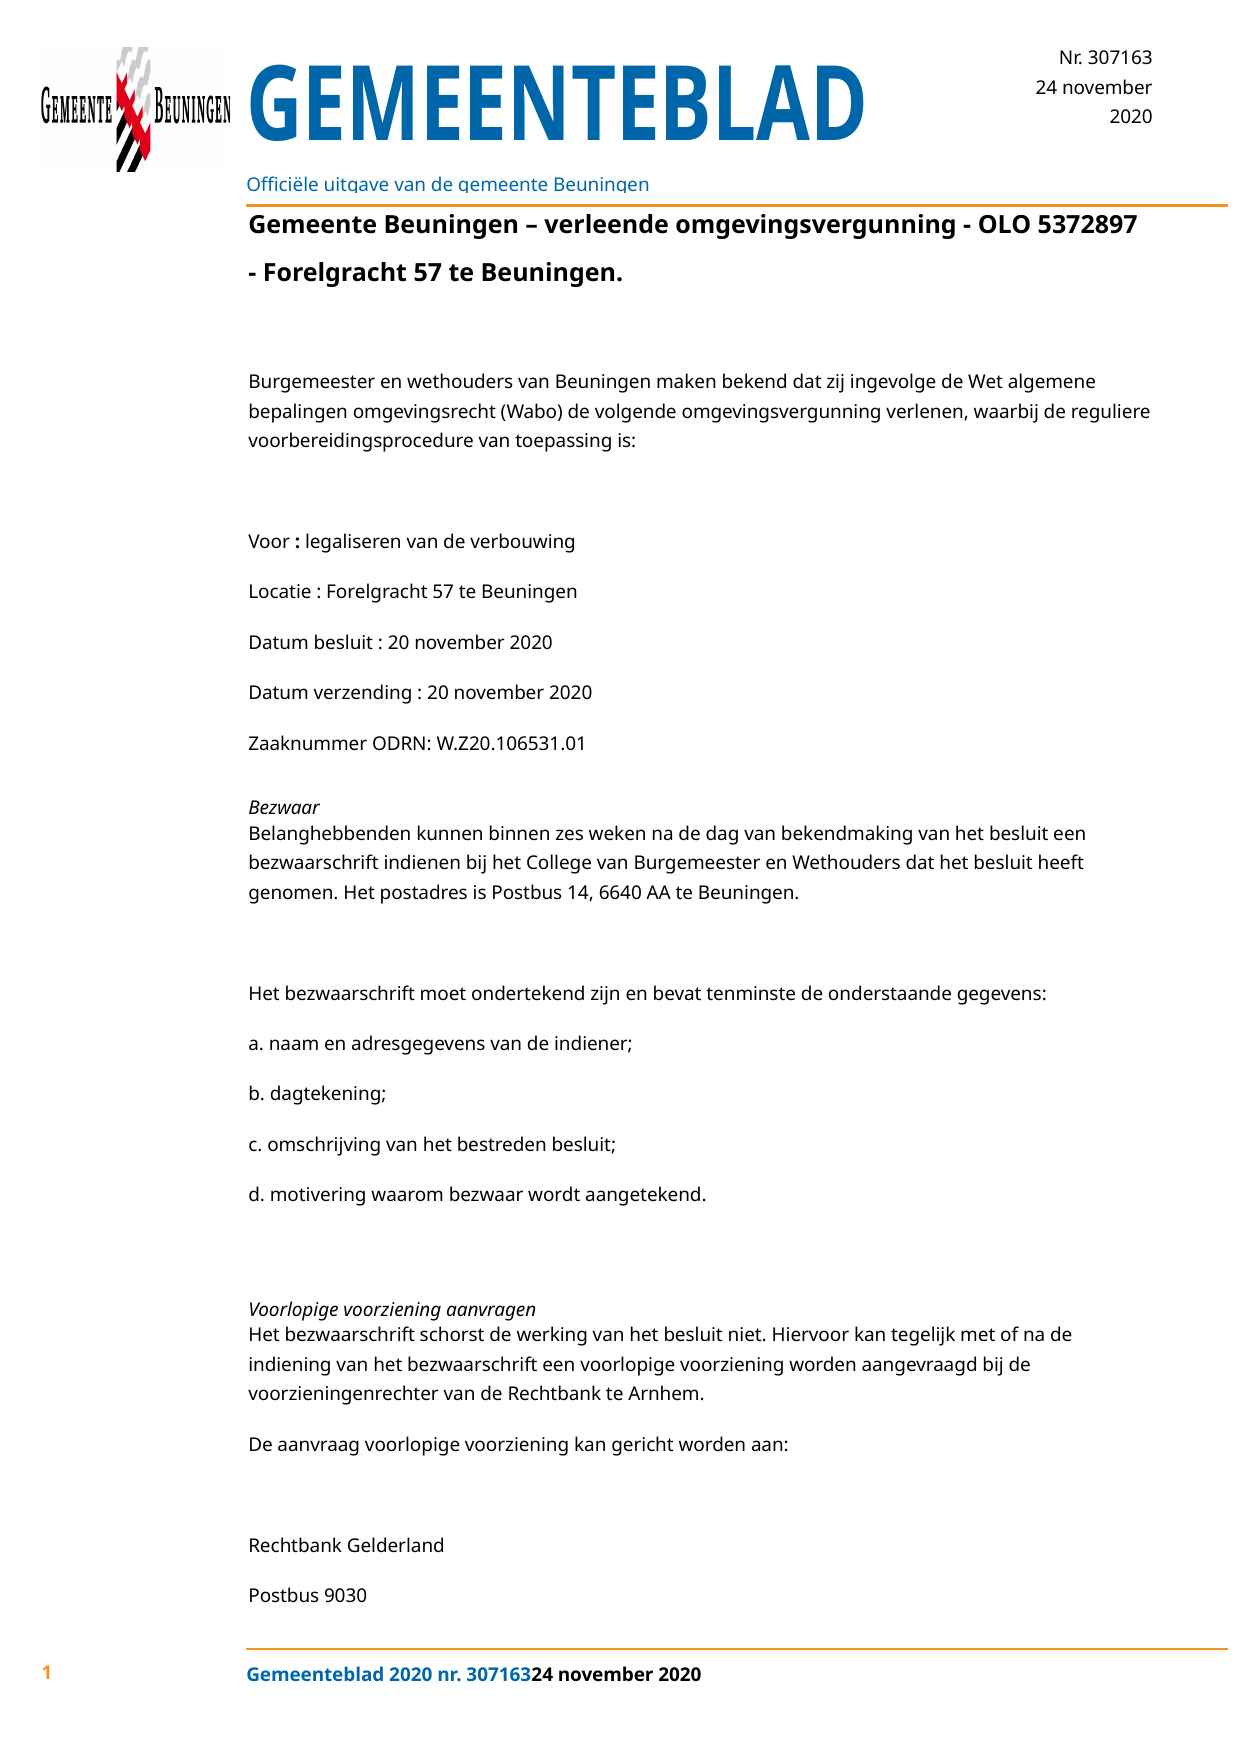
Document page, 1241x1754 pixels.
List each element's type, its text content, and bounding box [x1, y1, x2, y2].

text Gemeente Beuningen – verleende omgevingsvergunning - OLO 5372897 - Forelgracht 57 te Beuningen. [248, 207, 1152, 288]
text Locatie : Forelgracht 57 te Beuningen [248, 579, 1152, 604]
text Rechtbank Gelderland [248, 1532, 1152, 1558]
picture [41, 47, 231, 172]
text Voorlopige voorziening aanvragen [248, 1296, 1152, 1321]
text Datum verzending : 20 november 2020 [248, 679, 1152, 705]
text c. omschrijving van het bestreden besluit; [248, 1131, 1152, 1157]
text Het bezwaarschrift schorst de werking van het besluit niet. Hiervoor kan tegelijk met of na de indiening van het bezwaarschrift een voorlopige voorziening worden aangevraagd bij de voorzieningenrechter van de Rechtbank te Arnhem. [248, 1321, 1152, 1406]
text Het bezwaarschrift moet ondertekend zijn en bevat tenminste de onderstaande gegevens: [248, 980, 1152, 1005]
text Datum besluit : 20 november 2020 [248, 629, 1152, 655]
text d. motivering waarom bezwaar wordt aangetekend. [248, 1181, 1152, 1207]
text Belanghebbenden kunnen binnen zes weken na de dag van bekendmaking van het besluit een bezwaarschrift indienen bij het College van Burgemeester en Wethouders dat het besluit heeft genomen. Het postadres is Postbus 14, 6640 AA te Beuningen. [248, 820, 1152, 904]
text Postbus 9030 [248, 1582, 1152, 1608]
text Voor : legaliseren van de verbouwing [248, 528, 1152, 554]
text Zaaknummer ODRN: W.Z20.106531.01 [248, 730, 1152, 756]
text Burgemeester en wethouders van Beuningen maken bekend dat zij ingevolge de Wet algemene bepalingen omgevingsrecht (Wabo) de volgende omgevingsvergunning verlenen, waarbij de reguliere voorbereidingsprocedure van toepassing is: [248, 368, 1152, 453]
text a. naam en adresgegevens van de indiener; [248, 1030, 1152, 1056]
text b. dagtekening; [248, 1081, 1152, 1106]
text De aanvraag voorlopige voorziening kan gericht worden aan: [248, 1431, 1152, 1457]
text Bezwaar [248, 794, 1152, 820]
